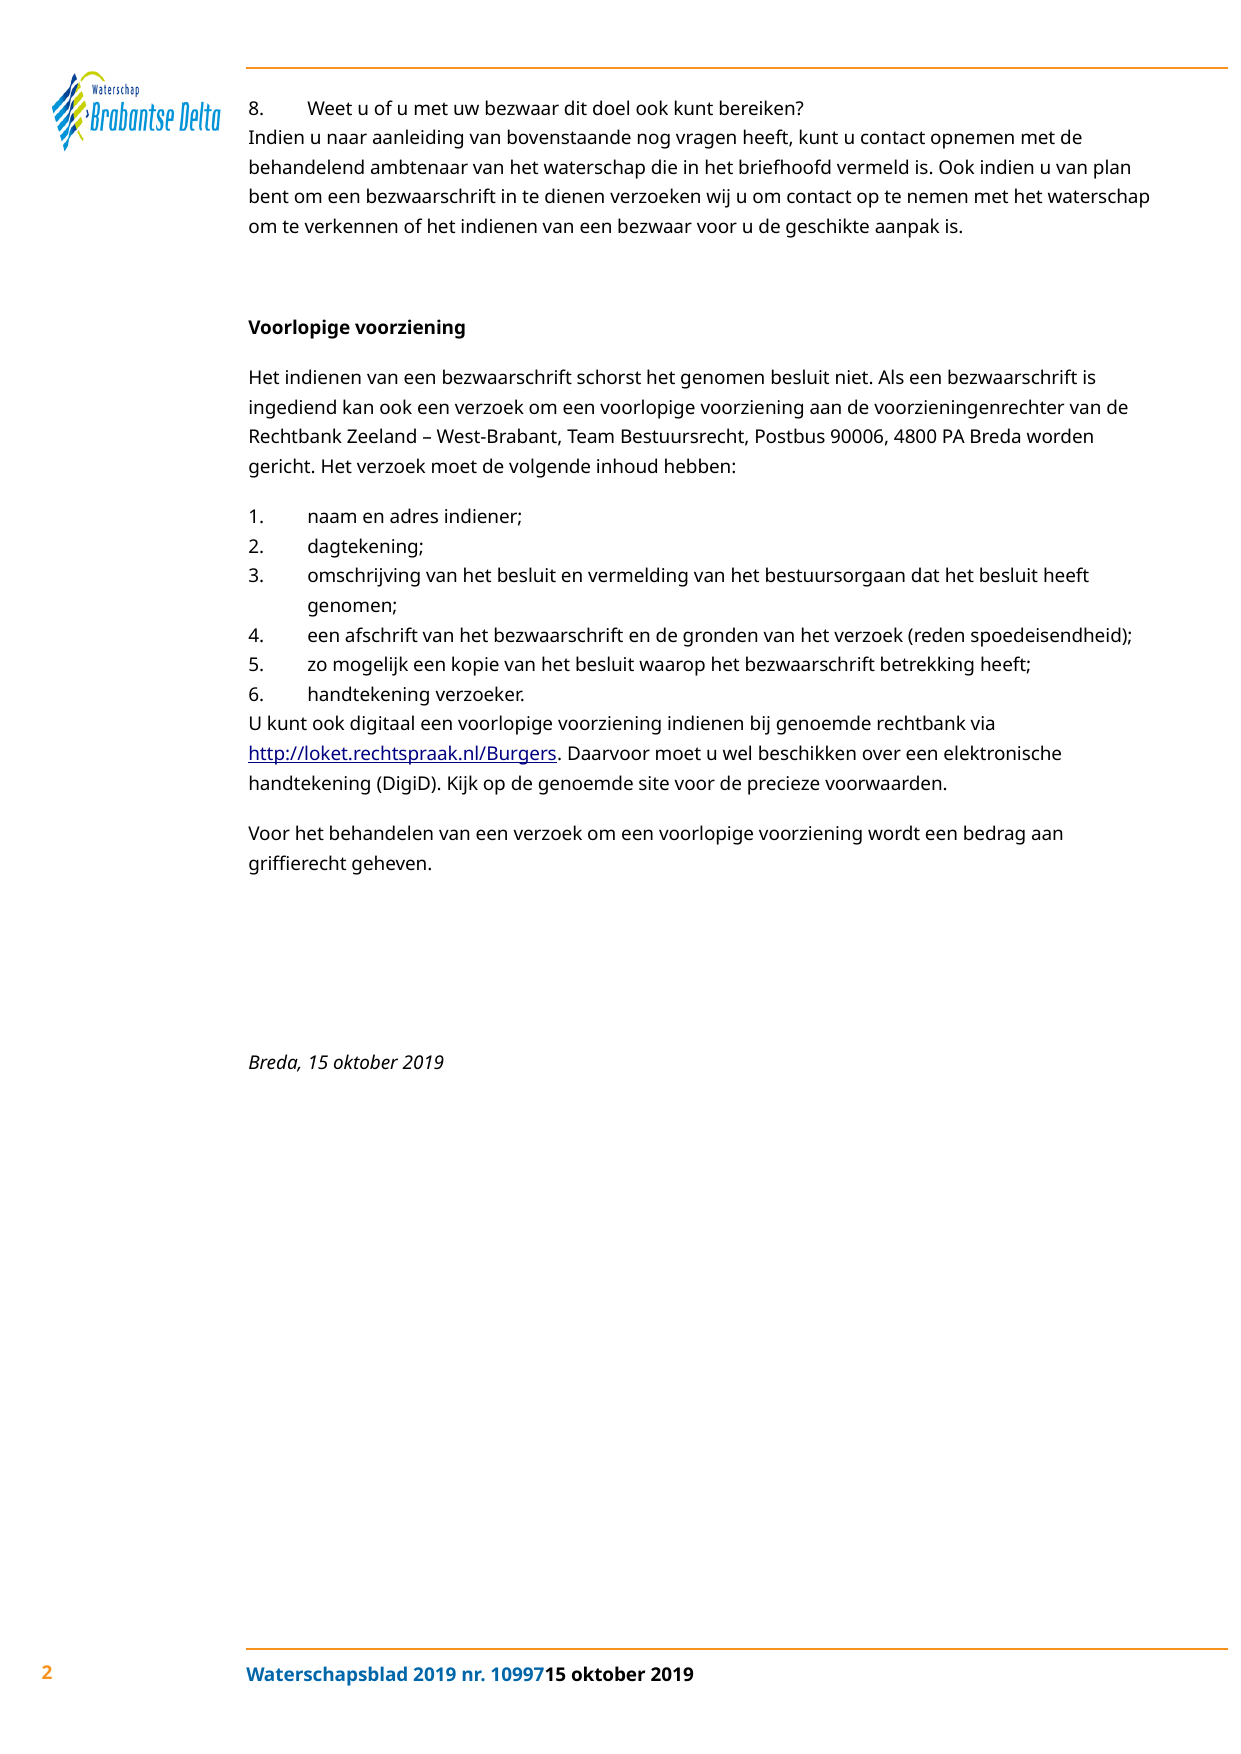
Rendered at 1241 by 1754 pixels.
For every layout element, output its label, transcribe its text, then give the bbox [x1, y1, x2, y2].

list naam en adres indiener; [248, 503, 1152, 529]
text Het indienen van een bezwaarschrift schorst het genomen besluit niet. Als een bezwaarschrift is ingediend kan ook een verzoek om een voorlopige voorziening aan de voorzieningenrechter van de Rechtbank Zeeland – West-Brabant, Team Bestuursrecht, Postbus 90006, 4800 PA Breda worden gericht. Het verzoek moet de volgende inhoud hebben: [248, 364, 1152, 479]
list Weet u of u met uw bezwaar dit doel ook kunt bereiken? [248, 95, 1152, 121]
list een afschrift van het bezwaarschrift en de gronden van het verzoek (reden spoedeisendheid); [248, 622, 1152, 648]
list zo mogelijk een kopie van het besluit waarop het bezwaarschrift betrekking heeft; [248, 651, 1152, 677]
text Voorlopige voorziening [248, 314, 1152, 340]
list omschrijving van het besluit en vermelding van het bestuursorgaan dat het besluit heeft genomen; [248, 563, 1152, 618]
list dagtekening; [248, 533, 1152, 559]
list handtekening verzoeker. [248, 681, 1152, 707]
text Voor het behandelen van een verzoek om een voorlopige voorziening wordt een bedrag aan griffierecht geheven. [248, 820, 1152, 876]
text Indien u naar aanleiding van bovenstaande nog vragen heeft, kunt u contact opnemen met de behandelend ambtenaar van het waterschap die in het briefhoofd vermeld is. Ook indien u van plan bent om een bezwaarschrift in te dienen verzoeken wij u om contact op te nemen met het waterschap om te verkennen of het indienen van een bezwaar voor u de geschikte aanpak is. [248, 124, 1152, 239]
text Breda, 15 oktober 2019 [248, 1049, 1152, 1074]
picture [41, 47, 231, 172]
text U kunt ook digitaal een voorlopige voorziening indienen bij genoemde rechtbank via http://loket.rechtspraak.nl/Burgers. Daarvoor moet u wel beschikken over een elektronische handtekening (DigiD). Kijk op de genoemde site voor de precieze voorwaarden. [248, 711, 1152, 796]
